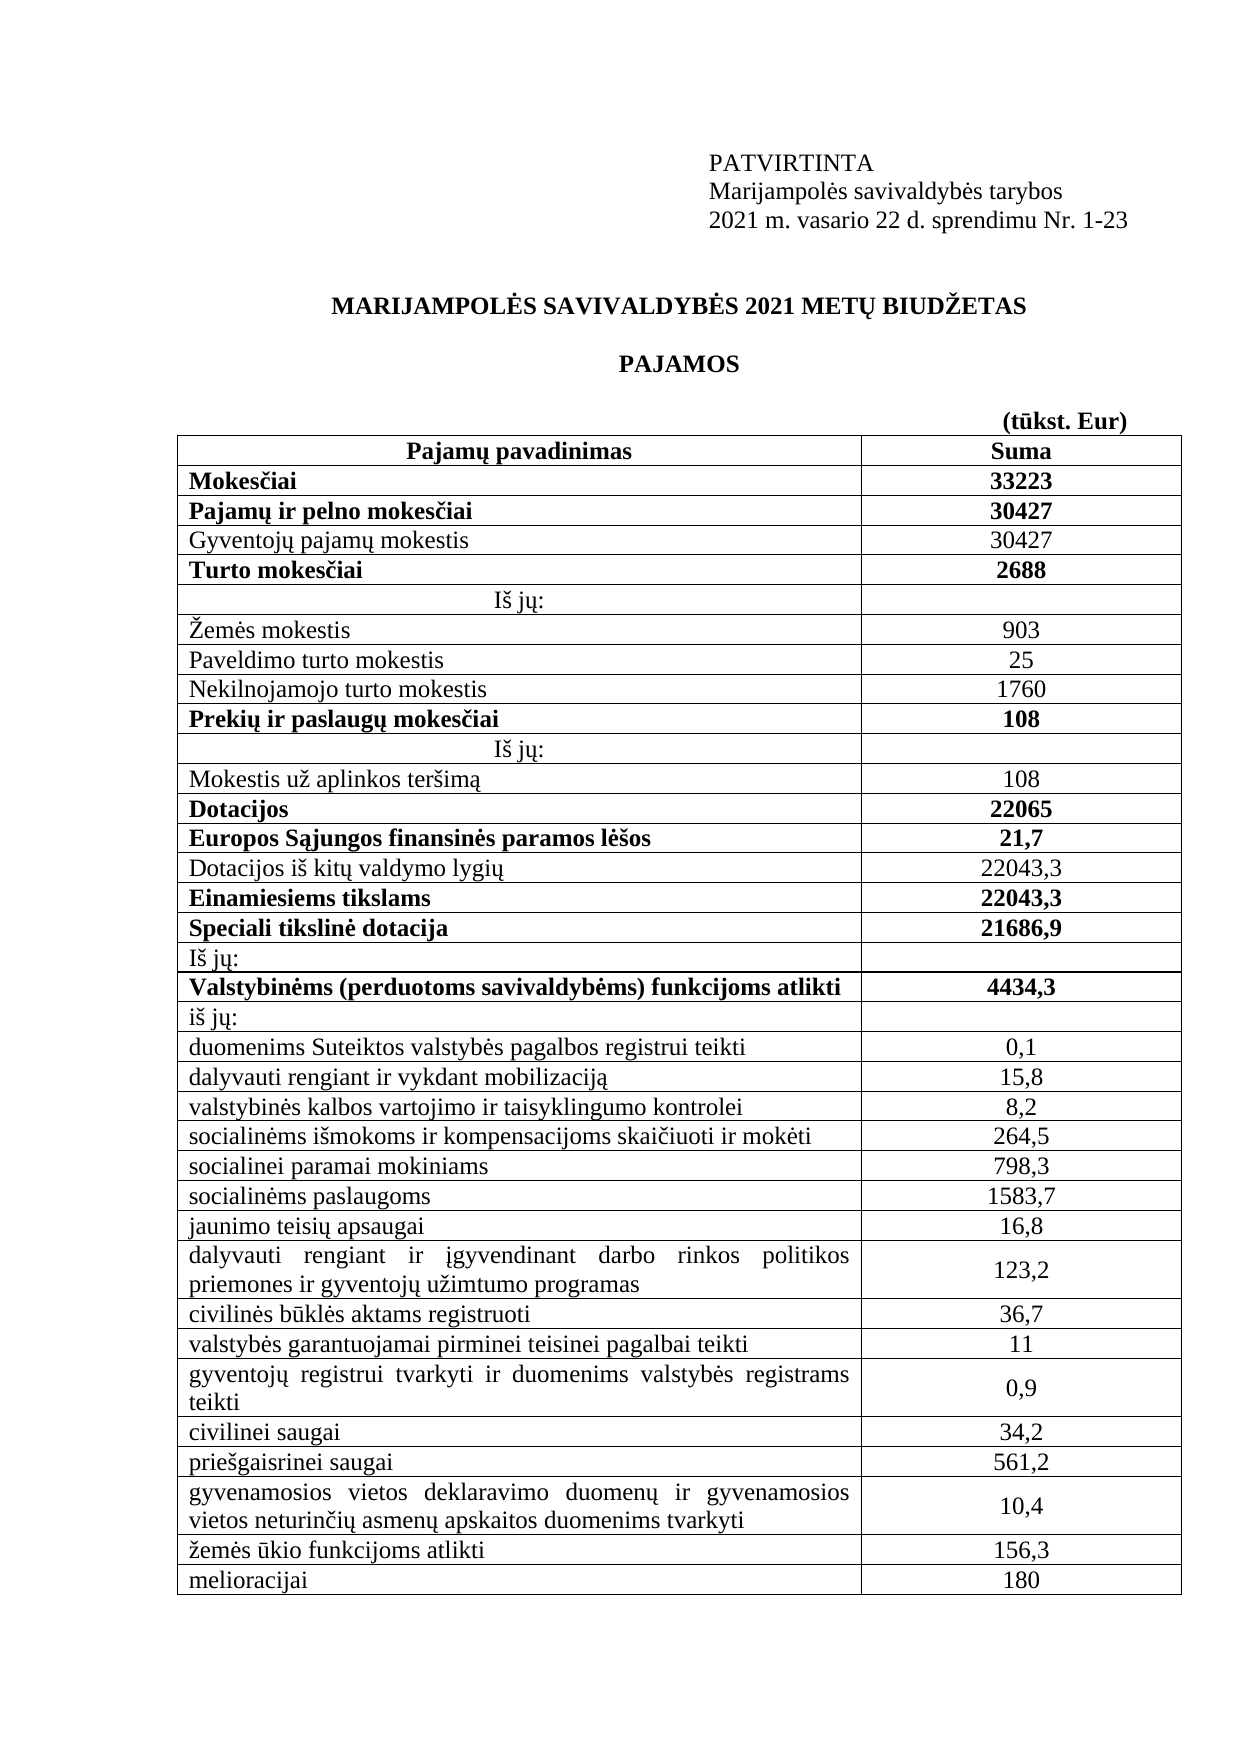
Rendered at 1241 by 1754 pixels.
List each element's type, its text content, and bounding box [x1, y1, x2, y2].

table_cell Turto mokesčiai [178, 555, 861, 584]
table_cell Iš jų: [178, 585, 861, 614]
table_cell 11 [862, 1329, 1181, 1358]
table_cell 8,2 [862, 1092, 1181, 1120]
text PATVIRTINTA [634, 148, 1181, 176]
table_cell 21,7 [862, 824, 1181, 852]
table_cell Gyventojų pajamų mokestis [178, 526, 861, 554]
table_header Suma [862, 436, 1181, 465]
table_cell Europos Sąjungos finansinės paramos lėšos [178, 824, 861, 852]
table_cell 561,2 [862, 1447, 1181, 1476]
table_cell 30427 [862, 496, 1181, 524]
table_cell valstybinės kalbos vartojimo ir taisyklingumo kontrolei [178, 1092, 861, 1120]
table_cell Einamiesiems tikslams [178, 883, 861, 912]
text 2021 m. vasario 22 d. sprendimu Nr. 1-23 [709, 205, 1181, 234]
table_cell Pajamų ir pelno mokesčiai [178, 496, 861, 524]
table_cell 36,7 [862, 1299, 1181, 1328]
table_cell 1583,7 [862, 1181, 1181, 1210]
table_cell 21686,9 [862, 913, 1181, 942]
table_cell žemės ūkio funkcijoms atlikti [178, 1535, 861, 1564]
table_cell 22043,3 [862, 883, 1181, 912]
table_cell duomenims Suteiktos valstybės pagalbos registrui teikti [178, 1032, 861, 1061]
table_cell 108 [862, 764, 1181, 793]
table_cell 0,1 [862, 1032, 1181, 1061]
table_cell Speciali tikslinė dotacija [178, 913, 861, 942]
table_cell 4434,3 [862, 973, 1181, 1001]
table_cell Prekių ir paslaugų mokesčiai [178, 704, 861, 733]
table_cell 798,3 [862, 1151, 1181, 1180]
table_cell 108 [862, 704, 1181, 733]
table_cell 22065 [862, 794, 1181, 822]
table_cell 30427 [862, 526, 1181, 554]
table_cell 264,5 [862, 1121, 1181, 1150]
table_cell [862, 1002, 1181, 1031]
table_cell dalyvauti rengiant ir vykdant mobilizaciją [178, 1062, 861, 1091]
table_cell gyvenamosios vietos deklaravimo duomenų ir gyvenamosios vietos neturinčių asmenų apskaitos duomenims tvarkyti [178, 1477, 861, 1534]
table_cell melioracijai [178, 1565, 861, 1594]
table_cell Valstybinėms (perduotoms savivaldybėms) funkcijoms atlikti [178, 973, 861, 1001]
table_cell valstybės garantuojamai pirminei teisinei pagalbai teikti [178, 1329, 861, 1358]
text MARIJAMPOLĖS SAVIVALDYBĖS 2021 METŲ BIUDŽETAS [177, 291, 1181, 320]
table_cell dalyvauti rengiant ir įgyvendinant darbo rinkos politikos priemones ir gyventojų užimtumo programas [178, 1241, 861, 1298]
table_cell Mokesčiai [178, 466, 861, 495]
table_cell 22043,3 [862, 853, 1181, 882]
table_cell jaunimo teisių apsaugai [178, 1211, 861, 1239]
table_cell 2688 [862, 555, 1181, 584]
table_cell [862, 585, 1181, 614]
table_cell 34,2 [862, 1417, 1181, 1446]
table_cell 1760 [862, 675, 1181, 703]
text Marijampolės savivaldybės tarybos [709, 176, 1181, 205]
table_cell Nekilnojamojo turto mokestis [178, 675, 861, 703]
table_cell Mokestis už aplinkos teršimą [178, 764, 861, 793]
table_cell 15,8 [862, 1062, 1181, 1091]
table_cell 123,2 [862, 1241, 1181, 1298]
text (tūkst. Eur) [177, 406, 1181, 435]
table_cell socialinėms išmokoms ir kompensacijoms skaičiuoti ir mokėti [178, 1121, 861, 1150]
table_cell Dotacijos [178, 794, 861, 822]
table_cell Paveldimo turto mokestis [178, 645, 861, 673]
table_cell civilinės būklės aktams registruoti [178, 1299, 861, 1328]
table_cell 33223 [862, 466, 1181, 495]
table_cell Dotacijos iš kitų valdymo lygių [178, 853, 861, 882]
table_cell 25 [862, 645, 1181, 673]
table_cell [862, 943, 1181, 971]
table_cell [862, 734, 1181, 763]
table_cell gyventojų registrui tvarkyti ir duomenims valstybės registrams teikti [178, 1359, 861, 1416]
table_cell priešgaisrinei saugai [178, 1447, 861, 1476]
text PAJAMOS [177, 349, 1181, 378]
table_cell 16,8 [862, 1211, 1181, 1239]
table_cell civilinei saugai [178, 1417, 861, 1446]
table_cell 180 [862, 1565, 1181, 1594]
table_cell socialinei paramai mokiniams [178, 1151, 861, 1180]
table_cell 0,9 [862, 1359, 1181, 1416]
table_header Pajamų pavadinimas [178, 436, 861, 465]
table_cell Iš jų: [178, 943, 861, 971]
table_cell socialinėms paslaugoms [178, 1181, 861, 1210]
table_cell 156,3 [862, 1535, 1181, 1564]
table_cell Iš jų: [178, 734, 861, 763]
table_cell Žemės mokestis [178, 615, 861, 644]
table_cell 10,4 [862, 1477, 1181, 1534]
table_cell iš jų: [178, 1002, 861, 1031]
table_cell 903 [862, 615, 1181, 644]
